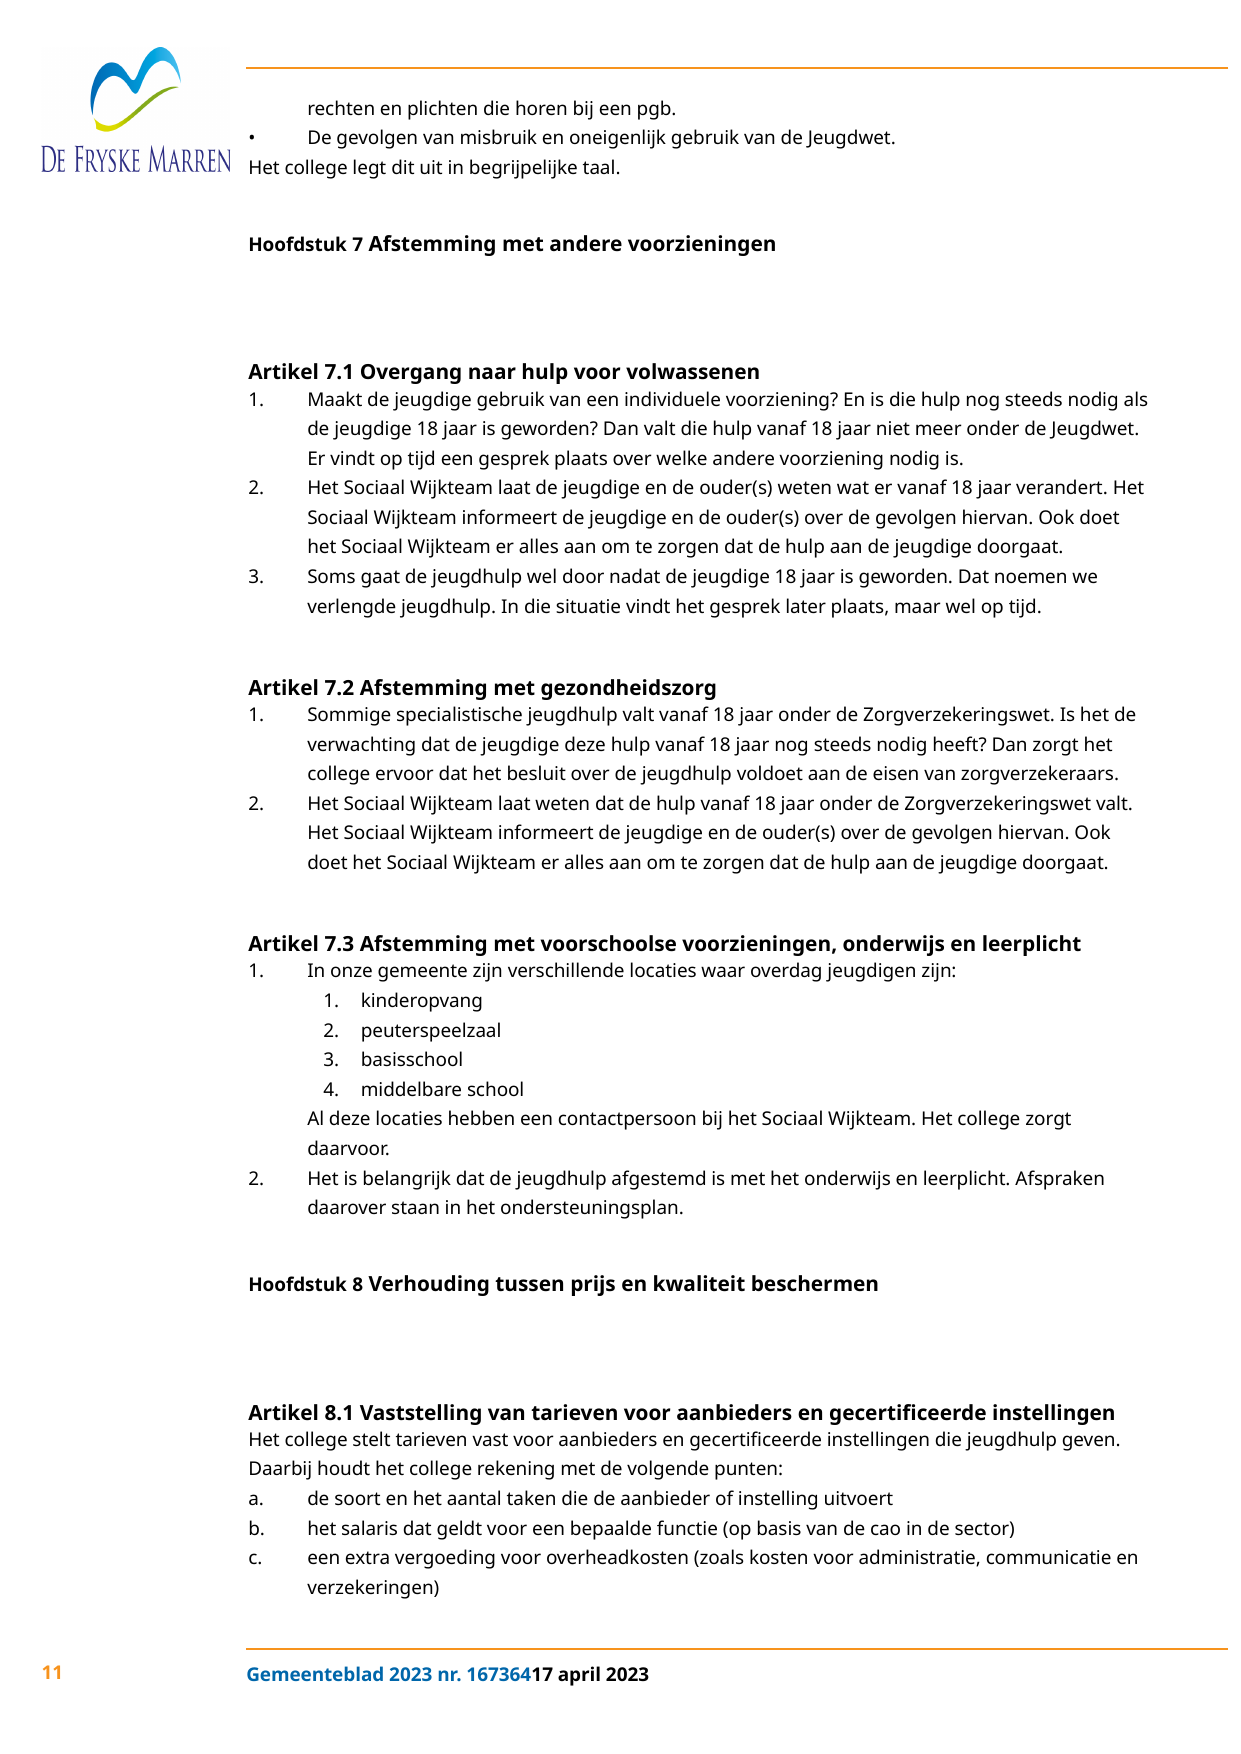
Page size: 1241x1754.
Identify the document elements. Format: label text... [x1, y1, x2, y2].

list Het is belangrijk dat de jeugdhulp afgestemd is met het onderwijs en leerplicht. Afspraken daarover staan in het ondersteuningsplan. [248, 1165, 1152, 1220]
list middelbare school [323, 1076, 1152, 1102]
text Artikel 8.1 Vaststelling van tarieven voor aanbieders en gecertificeerde instellingen [248, 1398, 1152, 1426]
text Artikel 7.3 Afstemming met voorschoolse voorzieningen, onderwijs en leerplicht [248, 929, 1152, 958]
list kinderopvang [323, 987, 1152, 1013]
list Het Sociaal Wijkteam laat de jeugdige en de ouder(s) weten wat er vanaf 18 jaar verandert. Het Sociaal Wijkteam informeert de jeugdige en de ouder(s) over de gevolgen hiervan. Ook doet het Sociaal Wijkteam er alles aan om te zorgen dat de hulp aan de jeugdige doorgaat. [248, 474, 1152, 559]
list een extra vergoeding voor overheadkosten (zoals kosten voor administratie, communicatie en verzekeringen) [248, 1544, 1152, 1600]
text Artikel 7.1 Overgang naar hulp voor volwassenen [248, 357, 1152, 386]
picture [41, 47, 231, 172]
list basisschool [323, 1046, 1152, 1072]
text Het college legt dit uit in begrijpelijke taal. [248, 154, 1152, 180]
text Hoofdstuk 8 Verhouding tussen prijs en kwaliteit beschermen [248, 1269, 1152, 1298]
text Artikel 7.2 Afstemming met gezondheidszorg [248, 673, 1152, 701]
list Al deze locaties hebben een contactpersoon bij het Sociaal Wijkteam. Het college zorgt daarvoor. [248, 1106, 1152, 1161]
list de soort en het aantal taken die de aanbieder of instelling uitvoert [248, 1485, 1152, 1511]
text Het college stelt tarieven vast voor aanbieders en gecertificeerde instellingen die jeugdhulp geven. Daarbij houdt het college rekening met de volgende punten: [248, 1426, 1152, 1481]
list Het Sociaal Wijkteam laat weten dat de hulp vanaf 18 jaar onder de Zorgverzekeringswet valt. Het Sociaal Wijkteam informeert de jeugdige en de ouder(s) over de gevolgen hiervan. Ook doet het Sociaal Wijkteam er alles aan om te zorgen dat de hulp aan de jeugdige doorgaat. [248, 790, 1152, 875]
list In onze gemeente zijn verschillende locaties waar overdag jeugdigen zijn: [248, 958, 1152, 983]
list het salaris dat geldt voor een bepaalde functie (op basis van de cao in de sector) [248, 1515, 1152, 1541]
list Sommige specialistische jeugdhulp valt vanaf 18 jaar onder de Zorgverzekeringswet. Is het de verwachting dat de jeugdige deze hulp vanaf 18 jaar nog steeds nodig heeft? Dan zorgt het college ervoor dat het besluit over de jeugdhulp voldoet aan de eisen van zorgverzekeraars. [248, 701, 1152, 786]
list Maakt de jeugdige gebruik van een individuele voorziening? En is die hulp nog steeds nodig als de jeugdige 18 jaar is geworden? Dan valt die hulp vanaf 18 jaar niet meer onder de Jeugdwet. Er vindt op tijd een gesprek plaats over welke andere voorziening nodig is. [248, 386, 1152, 471]
list peuterspeelzaal [323, 1017, 1152, 1042]
list Soms gaat de jeugdhulp wel door nadat de jeugdige 18 jaar is geworden. Dat noemen we verlengde jeugdhulp. In die situatie vindt het gesprek later plaats, maar wel op tijd. [248, 563, 1152, 618]
list rechten en plichten die horen bij een pgb. [248, 95, 1152, 121]
list De gevolgen van misbruik en oneigenlijk gebruik van de Jeugdwet. [248, 124, 1152, 150]
text Hoofdstuk 7 Afstemming met andere voorzieningen [248, 229, 1152, 258]
